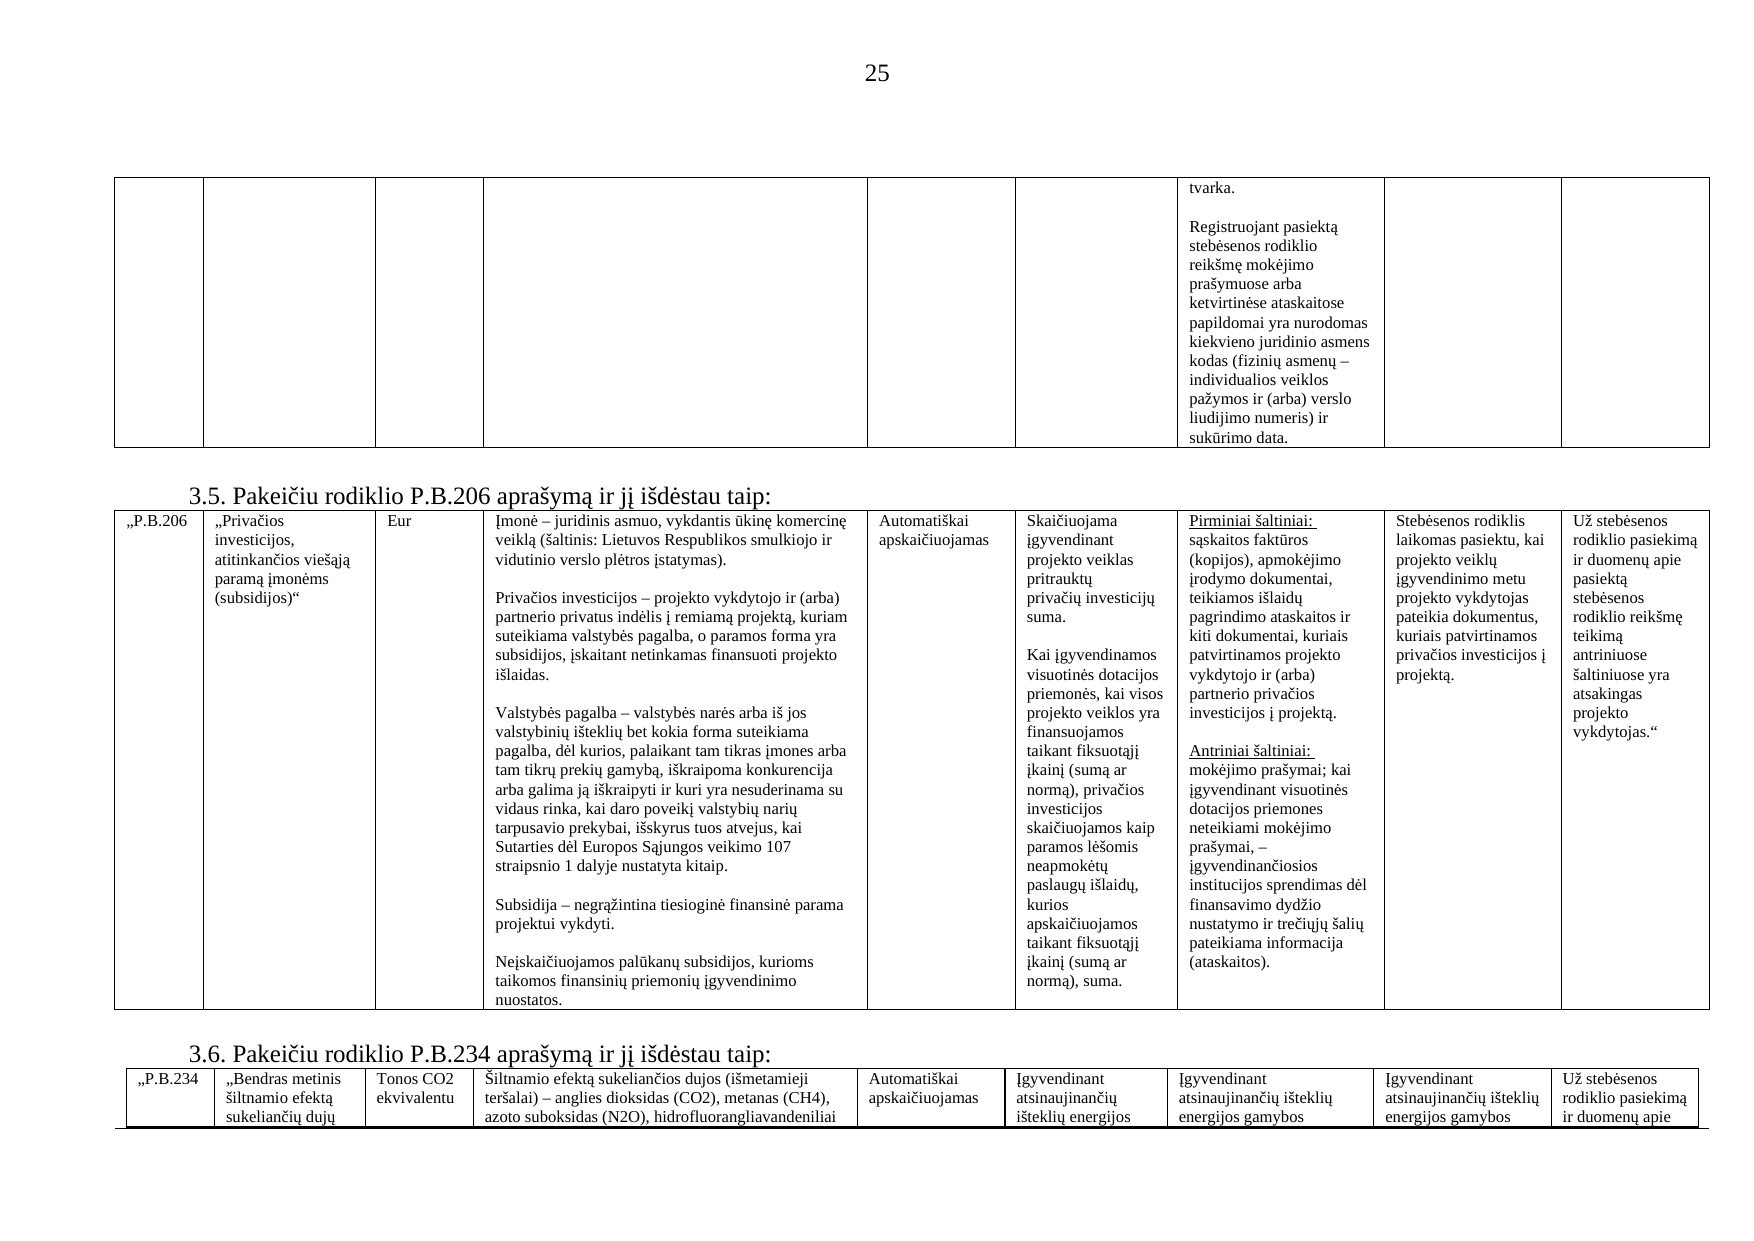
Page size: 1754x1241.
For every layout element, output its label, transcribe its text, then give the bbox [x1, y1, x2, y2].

table_header Įgyvendinant atsinaujinančių išteklių energijos gamybos [1168, 1069, 1373, 1126]
table_cell [1562, 178, 1709, 447]
table_header Įgyvendinant atsinaujinančių išteklių energijos [1006, 1069, 1167, 1126]
table_cell Eur [376, 511, 483, 1009]
table_cell [376, 178, 483, 447]
table_cell [115, 178, 203, 447]
table_cell [204, 178, 375, 447]
table_header Tonos CO2 ekvivalentu [366, 1069, 473, 1126]
table_cell Pirminiai šaltiniai: sąskaitos faktūros (kopijos), apmokėjimo įrodymo dokumentai, teikiamos išlaidų pagrindimo ataskaitos ir kiti dokumentai, kuriais patvirtinamos projekto vykdytojo ir (arba) partnerio privačios investicijos į projektą. Antriniai šaltiniai: mokėjimo prašymai; kai įgyvendinant visuotinės dotacijos priemones neteikiami mokėjimo prašymai, – įgyvendinančiosios institucijos sprendimas dėl finansavimo dydžio nustatymo ir trečiųjų šalių pateikiama informacija (ataskaitos). [1178, 511, 1384, 1009]
table_cell Automatiškai apskaičiuojamas [868, 511, 1015, 1009]
table_header „Bendras metinis šiltnamio efektą sukeliančių dujų [215, 1069, 365, 1126]
table_cell 3.5. Pakeičiu rodiklio P.B.206 aprašymą ir jį išdėstau taip: [115, 448, 1709, 510]
table_cell [1385, 178, 1561, 447]
table_header Automatiškai apskaičiuojamas [858, 1069, 1004, 1126]
table_cell Skaičiuojama įgyvendinant projekto veiklas pritrauktų privačių investicijų suma. Kai įgyvendinamos visuotinės dotacijos priemonės, kai visos projekto veiklos yra finansuojamos taikant fiksuotąjį įkainį (sumą ar normą), privačios investicijos skaičiuojamos kaip paramos lėšomis neapmokėtų paslaugų išlaidų, kurios apskaičiuojamos taikant fiksuotąjį įkainį (sumą ar normą), suma. [1016, 511, 1177, 1009]
table_cell „Privačios investicijos, atitinkančios viešąją paramą įmonėms (subsidijos)“ [204, 511, 375, 1009]
table_cell [868, 178, 1015, 447]
table_header Už stebėsenos rodiklio pasiekimą ir duomenų apie [1552, 1069, 1698, 1126]
table_cell Stebėsenos rodiklis laikomas pasiektu, kai projekto veiklų įgyvendinimo metu projekto vykdytojas pateikia dokumentus, kuriais patvirtinamos privačios investicijos į projektą. [1385, 511, 1561, 1009]
table_cell tvarka. Registruojant pasiektą stebėsenos rodiklio reikšmę mokėjimo prašymuose arba ketvirtinėse ataskaitose papildomai yra nurodomas kiekvieno juridinio asmens kodas (fizinių asmenų – individualios veiklos pažymos ir (arba) verslo liudijimo numeris) ir sukūrimo data. [1178, 178, 1384, 447]
table_cell [1016, 178, 1177, 447]
table_header Šiltnamio efektą sukeliančios dujos (išmetamieji teršalai) – anglies dioksidas (CO2), metanas (CH4), azoto suboksidas (N2O), hidrofluorangliavandeniliai [474, 1069, 857, 1126]
table_cell 3.6. Pakeičiu rodiklio P.B.234 aprašymą ir jį išdėstau taip: [115, 1010, 1709, 1127]
table_header „P.B.234 [127, 1069, 214, 1126]
table_header Įgyvendinant atsinaujinančių išteklių energijos gamybos [1374, 1069, 1551, 1126]
table_cell Įmonė – juridinis asmuo, vykdantis ūkinę komercinę veiklą (šaltinis: Lietuvos Respublikos smulkiojo ir vidutinio verslo plėtros įstatymas). Privačios investicijos – projekto vykdytojo ir (arba) partnerio privatus indėlis į remiamą projektą, kuriam suteikiama valstybės pagalba, o paramos forma yra subsidijos, įskaitant netinkamas finansuoti projekto išlaidas. Valstybės pagalba – valstybės narės arba iš jos valstybinių išteklių bet kokia forma suteikiama pagalba, dėl kurios, palaikant tam tikras įmones arba tam tikrų prekių gamybą, iškraipoma konkurencija arba galima ją iškraipyti ir kuri yra nesuderinama su vidaus rinka, kai daro poveikį valstybių narių tarpusavio prekybai, išskyrus tuos atvejus, kai Sutarties dėl Europos Sąjungos veikimo 107 straipsnio 1 dalyje nustatyta kitaip. Subsidija – negrąžintina tiesioginė finansinė parama projektui vykdyti. Neįskaičiuojamos palūkanų subsidijos, kurioms taikomos finansinių priemonių įgyvendinimo nuostatos. [484, 511, 867, 1009]
table_cell „P.B.206 [115, 511, 203, 1009]
table_cell Už stebėsenos rodiklio pasiekimą ir duomenų apie pasiektą stebėsenos rodiklio reikšmę teikimą antriniuose šaltiniuose yra atsakingas projekto vykdytojas.“ [1562, 511, 1709, 1009]
table_cell [484, 178, 867, 447]
